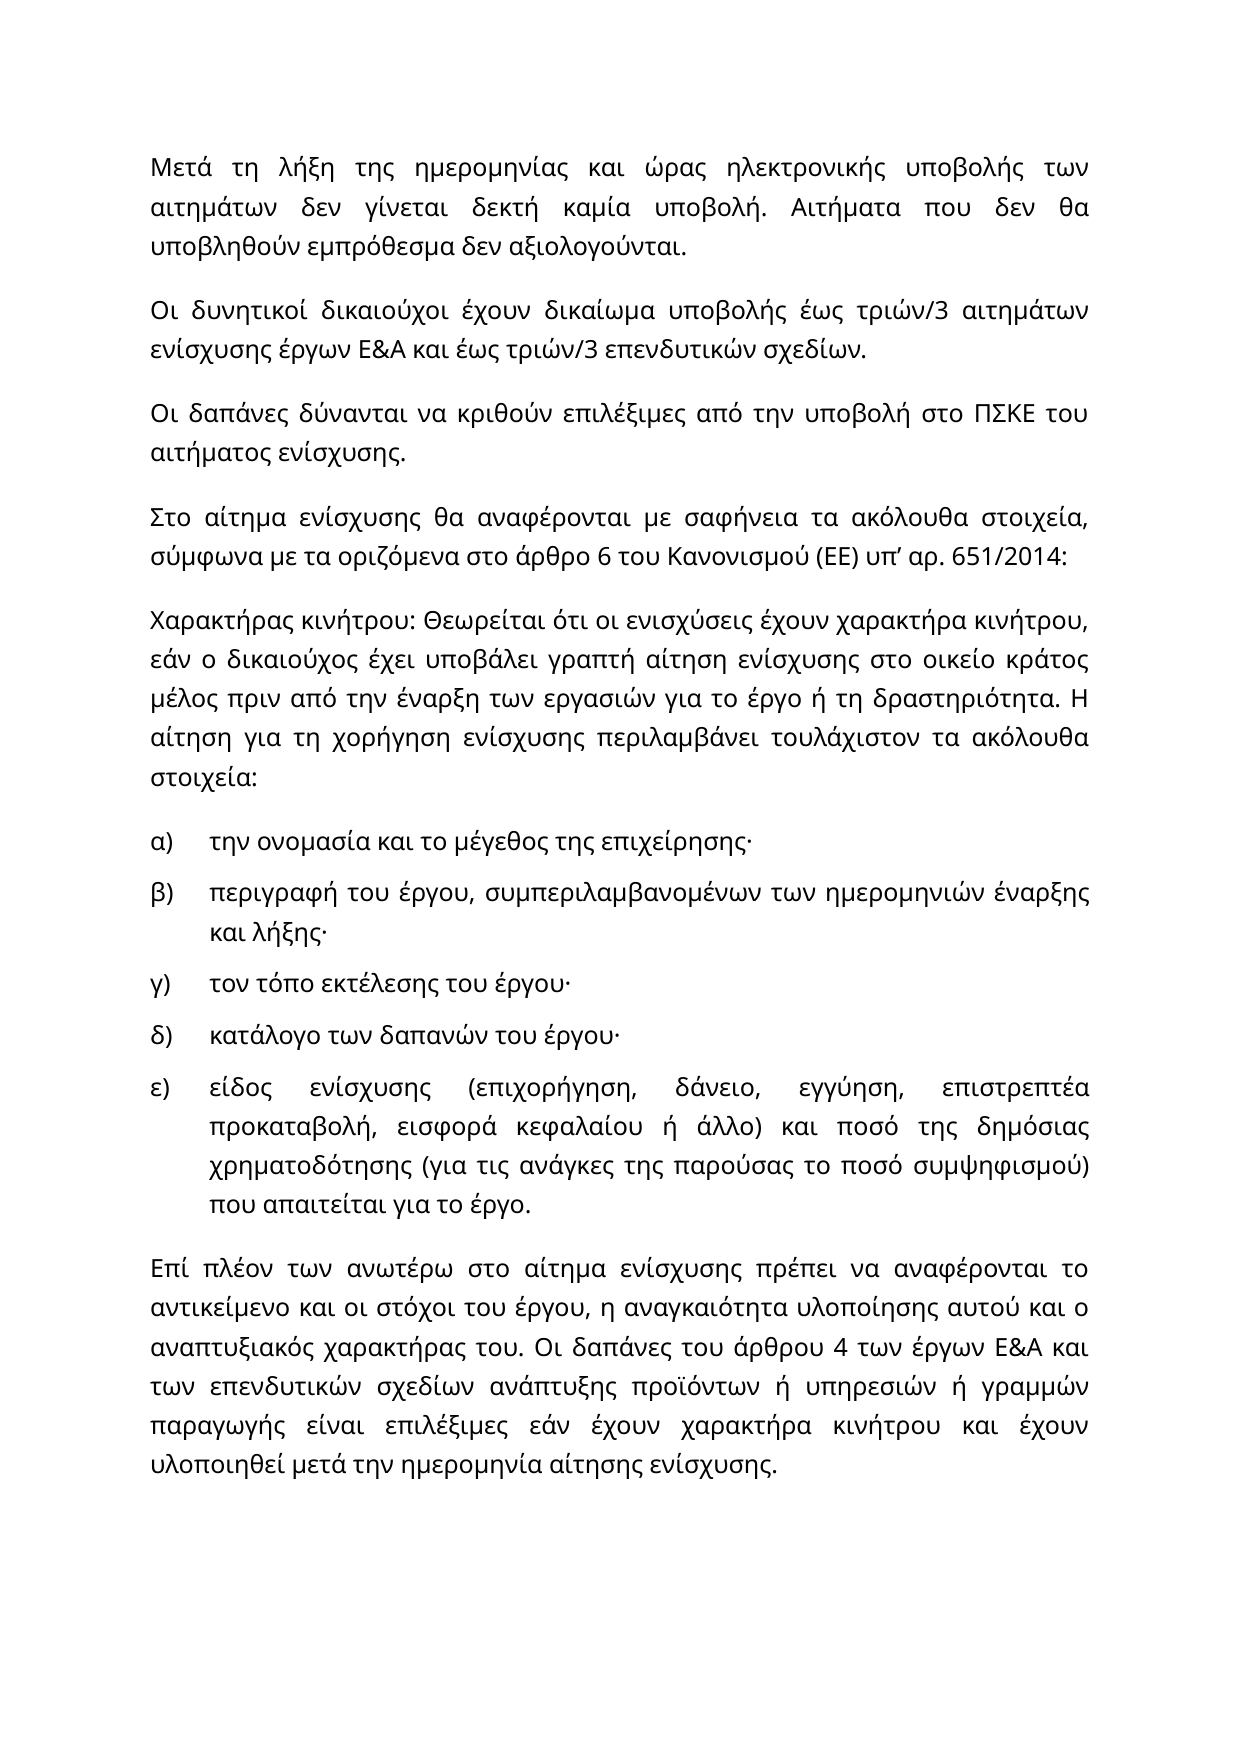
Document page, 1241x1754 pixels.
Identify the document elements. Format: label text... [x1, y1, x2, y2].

text Στο αίτημα ενίσχυσης θα αναφέρονται με σαφήνεια τα ακόλουθα στοιχεία, σύμφωνα με τα οριζόμενα στο άρθρο 6 του Κανονισμού (ΕΕ) υπ’ αρ. 651/2014: [150, 499, 1090, 572]
list β) περιγραφή του έργου, συμπεριλαμβανομένων των ημερομηνιών έναρξης και λήξης· [150, 875, 1090, 948]
list γ) τον τόπο εκτέλεσης του έργου· [150, 966, 1090, 1000]
text Μετά τη λήξη της ημερομηνίας και ώρας ηλεκτρονικής υποβολής των αιτημάτων δεν γίνεται δεκτή καμία υποβολή. Αιτήματα που δεν θα υποβληθούν εμπρόθεσμα δεν αξιολογούνται. [150, 150, 1090, 262]
text Επί πλέον των ανωτέρω στο αίτημα ενίσχυσης πρέπει να αναφέρονται το αντικείμενο και οι στόχοι του έργου, η αναγκαιότητα υλοποίησης αυτού και ο αναπτυξιακός χαρακτήρας του. Οι δαπάνες του άρθρου 4 των έργων Ε&Α και των επενδυτικών σχεδίων ανάπτυξης προϊόντων ή υπηρεσιών ή γραμμών παραγωγής είναι επιλέξιμες εάν έχουν χαρακτήρα κινήτρου και έχουν υλοποιηθεί μετά την ημερομηνία αίτησης ενίσχυσης. [150, 1251, 1090, 1481]
text Οι δυνητικοί δικαιούχοι έχουν δικαίωμα υποβολής έως τριών/3 αιτημάτων ενίσχυσης έργων Ε&Α και έως τριών/3 επενδυτικών σχεδίων. [150, 292, 1090, 366]
text Οι δαπάνες δύνανται να κριθούν επιλέξιμες από την υποβολή στο ΠΣΚΕ του αιτήματος ενίσχυσης. [150, 396, 1090, 469]
list α) την ονομασία και το μέγεθος της επιχείρησης· [150, 823, 1090, 857]
text Χαρακτήρας κινήτρου: Θεωρείται ότι οι ενισχύσεις έχουν χαρακτήρα κινήτρου, εάν ο δικαιούχος έχει υποβάλει γραπτή αίτηση ενίσχυσης στο οικείο κράτος μέλος πριν από την έναρξη των εργασιών για το έργο ή τη δραστηριότητα. Η αίτηση για τη χορήγηση ενίσχυσης περιλαμβάνει τουλάχιστον τα ακόλουθα στοιχεία: [150, 602, 1090, 793]
list ε) είδος ενίσχυσης (επιχορήγηση, δάνειο, εγγύηση, επιστρεπτέα προκαταβολή, εισφορά κεφαλαίου ή άλλο) και ποσό της δημόσιας χρηματοδότησης (για τις ανάγκες της παρούσας το ποσό συμψηφισμού) που απαιτείται για το έργο. [150, 1069, 1090, 1221]
list δ) κατάλογο των δαπανών του έργου· [150, 1017, 1090, 1052]
